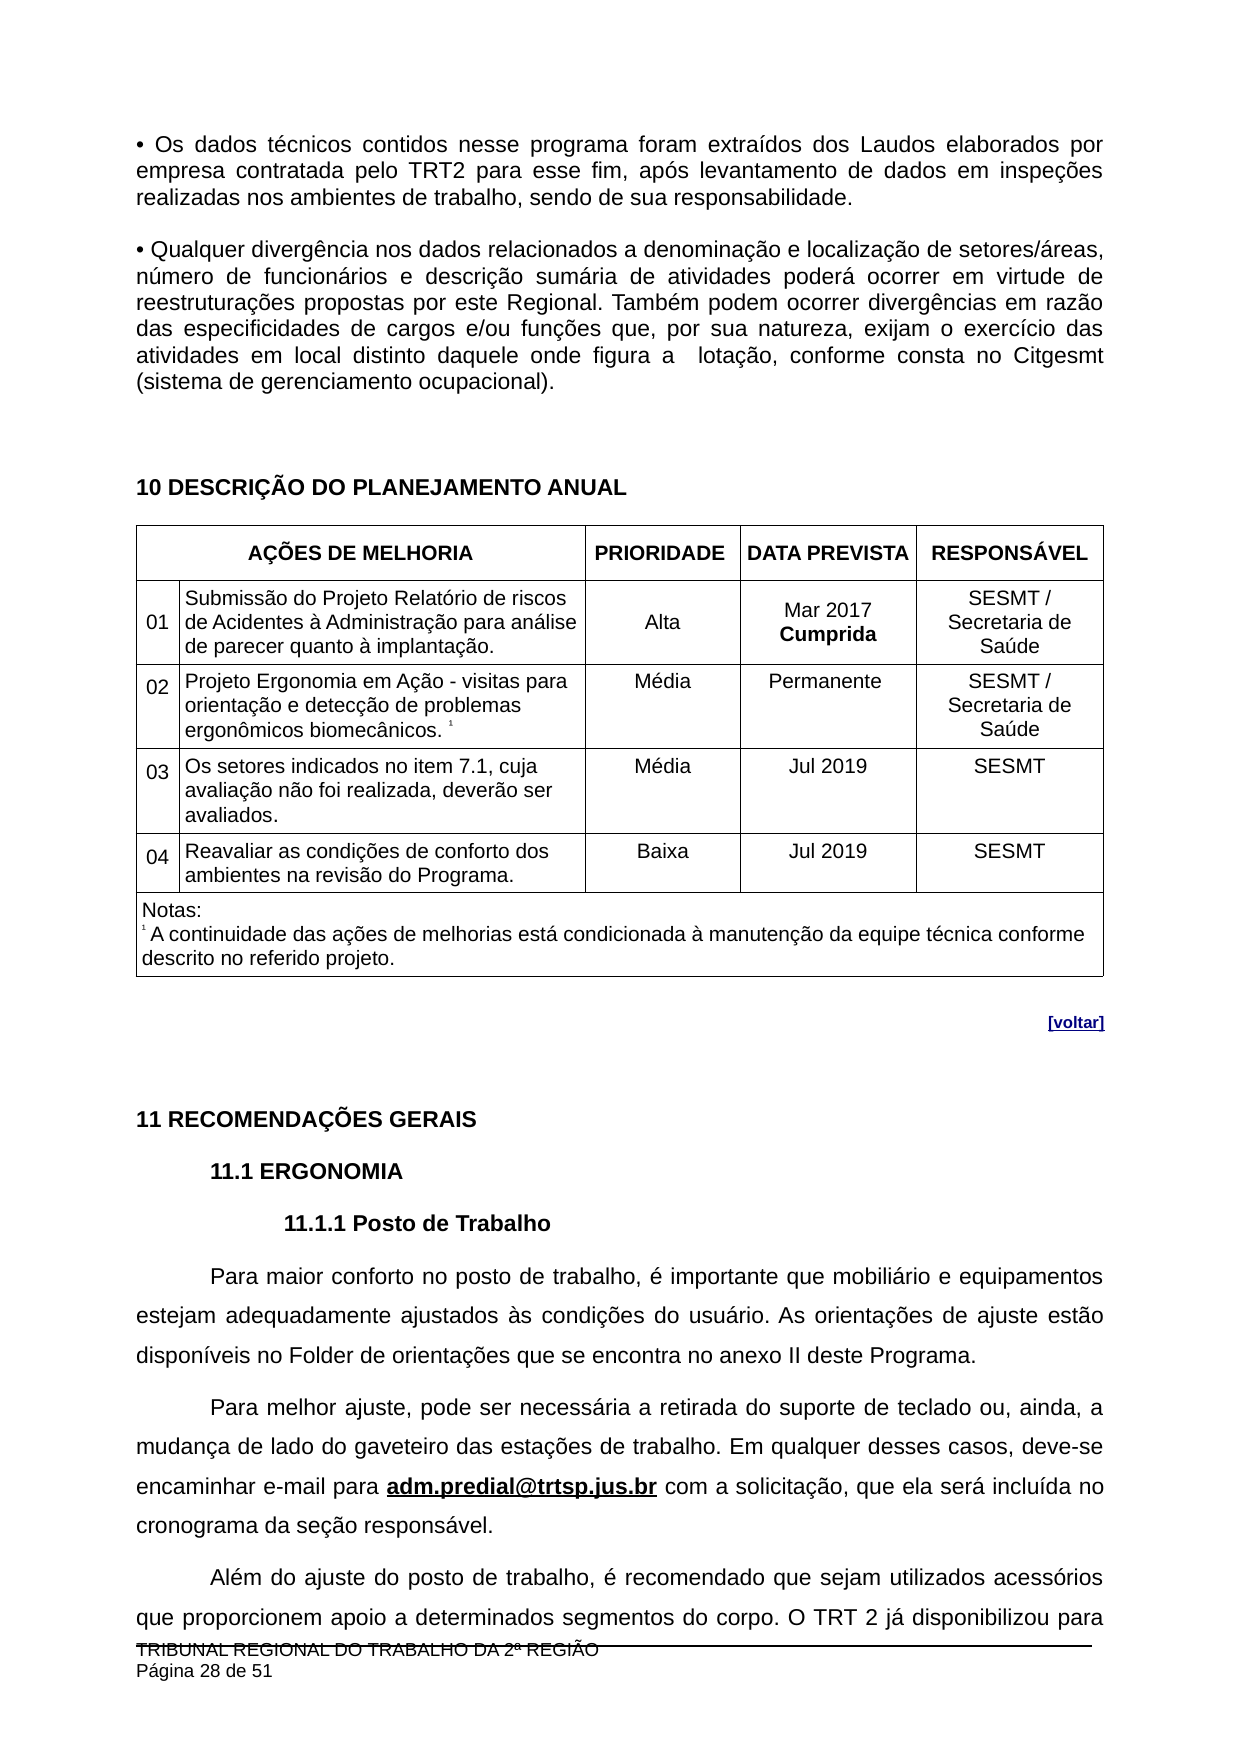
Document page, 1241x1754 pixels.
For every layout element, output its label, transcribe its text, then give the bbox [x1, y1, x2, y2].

table_cell Notas: ¹ A continuidade das ações de melhorias está condicionada à manutenção da equipe técnica conforme descrito no referido projeto. [137, 893, 1103, 976]
table_cell Média [586, 665, 740, 748]
table_header PRIORIDADE [586, 526, 740, 580]
table_cell Os setores indicados no item 7.1, cuja avaliação não foi realizada, deverão ser avaliados. [180, 749, 585, 833]
table_cell Reavaliar as condições de conforto dos ambientes na revisão do Programa. [180, 834, 585, 892]
table_header DATA PREVISTA [741, 526, 916, 580]
table_cell 02 [137, 665, 179, 748]
table_cell Mar 2017 Cumprida [741, 581, 916, 663]
table_cell Jul 2019 [741, 749, 916, 833]
table_cell Baixa [586, 834, 740, 892]
text Para maior conforto no posto de trabalho, é importante que mobiliário e equipamentos estejam adequadamente ajustados às condições do usuário. As orientações de ajuste estão disponíveis no Folder de orientações que se encontra no anexo II deste Programa. [136, 1263, 1104, 1368]
table_cell Permanente [741, 665, 916, 748]
text • Qualquer divergência nos dados relacionados a denominação e localização de setores/áreas, número de funcionários e descrição sumária de atividades poderá ocorrer em virtude de reestruturações propostas por este Regional. Também podem ocorrer divergências em razão das especificidades de cargos e/ou funções que, por sua natureza, exijam o exercício das atividades em local distinto daquele onde figura a lotação, conforme consta no Citgesmt (sistema de gerenciamento ocupacional). [136, 236, 1104, 394]
text [voltar] [136, 1013, 1104, 1032]
text 10 DESCRIÇÃO DO PLANEJAMENTO ANUAL [136, 473, 1104, 500]
table_cell Jul 2019 [741, 834, 916, 892]
table_cell SESMT / Secretaria de Saúde [917, 665, 1103, 748]
text Além do ajuste do posto de trabalho, é recomendado que sejam utilizados acessórios que proporcionem apoio a determinados segmentos do corpo. O TRT 2 já disponibilizou para [136, 1564, 1104, 1630]
table_cell 01 [137, 581, 179, 663]
text 11 RECOMENDAÇÕES GERAIS [136, 1106, 1104, 1133]
table_cell SESMT [917, 834, 1103, 892]
text 11.1.1 Posto de Trabalho [136, 1210, 1104, 1236]
table_header RESPONSÁVEL [917, 526, 1103, 580]
table_cell Média [586, 749, 740, 833]
table_cell Projeto Ergonomia em Ação - visitas para orientação e detecção de problemas ergonômicos biomecânicos. ¹ [180, 665, 585, 748]
table_cell SESMT [917, 749, 1103, 833]
table_cell 03 [137, 749, 179, 833]
table_cell 04 [137, 834, 179, 892]
table_cell Alta [586, 581, 740, 663]
text • Os dados técnicos contidos nesse programa foram extraídos dos Laudos elaborados por empresa contratada pelo TRT2 para esse fim, após levantamento de dados em inspeções realizadas nos ambientes de trabalho, sendo de sua responsabilidade. [136, 131, 1104, 210]
table_cell Submissão do Projeto Relatório de riscos de Acidentes à Administração para análise de parecer quanto à implantação. [180, 581, 585, 663]
table_header AÇÕES DE MELHORIA [137, 526, 585, 580]
text Para melhor ajuste, pode ser necessária a retirada do suporte de teclado ou, ainda, a mudança de lado do gaveteiro das estações de trabalho. Em qualquer desses casos, deve-se encaminhar e-mail para adm.predial@trtsp.jus.br com a solicitação, que ela será incluída no cronograma da seção responsável. [136, 1394, 1104, 1538]
text 11.1 ERGONOMIA [136, 1158, 1104, 1184]
table_cell SESMT / Secretaria de Saúde [917, 581, 1103, 663]
